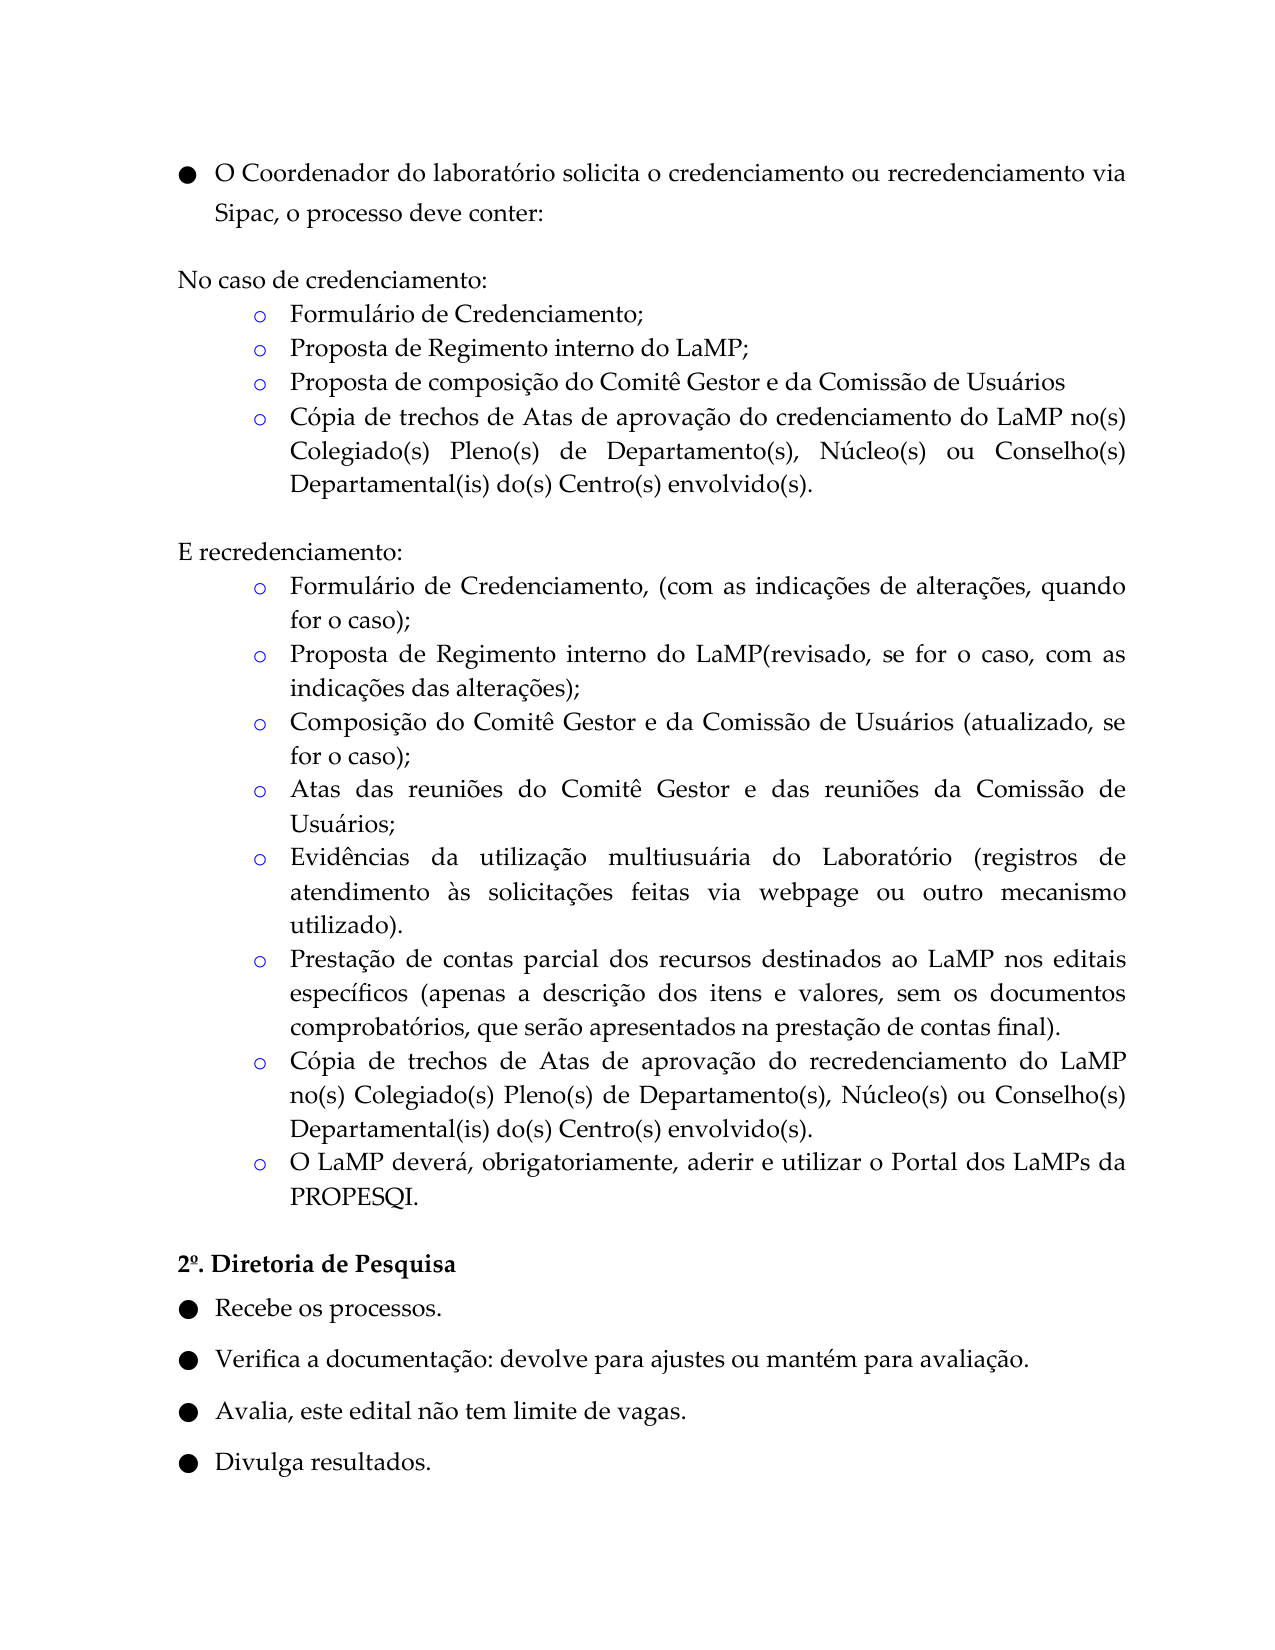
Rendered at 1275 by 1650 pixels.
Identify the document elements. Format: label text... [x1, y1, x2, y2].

list O Coordenador do laboratório solicita o credenciamento ou recredenciamento via Sipac, o processo deve conter: [177, 148, 1127, 228]
list Avalia, este edital não tem limite de vagas. [177, 1382, 1127, 1433]
list Recebe os processos. [177, 1279, 1127, 1331]
list O LaMP deverá, obrigatoriamente, aderir e utilizar o Portal dos LaMPs da PROPESQI. [252, 1144, 1127, 1212]
list Verifica a documentação: devolve para ajustes ou mantém para avaliação. [177, 1331, 1127, 1382]
list Formulário de Credenciamento; [252, 296, 1127, 330]
list Prestação de contas parcial dos recursos destinados ao LaMP nos editais específicos (apenas a descrição dos itens e valores, sem os documentos comprobatórios, que serão apresentados na prestação de contas final). [252, 941, 1127, 1042]
list Proposta de Regimento interno do LaMP; [252, 330, 1127, 364]
list Formulário de Credenciamento, (com as indicações de alterações, quando for o caso); [252, 567, 1127, 635]
list Cópia de trechos de Atas de aprovação do recredenciamento do LaMP no(s) Colegiado(s) Pleno(s) de Departamento(s), Núcleo(s) ou Conselho(s) Departamental(is) do(s) Centro(s) envolvido(s). [252, 1042, 1127, 1144]
text No caso de credenciamento: [177, 262, 1127, 296]
list Cópia de trechos de Atas de aprovação do credenciamento do LaMP no(s) Colegiado(s) Pleno(s) de Departamento(s), Núcleo(s) ou Conselho(s) Departamental(is) do(s) Centro(s) envolvido(s). [252, 398, 1127, 500]
text 2º. Diretoria de Pesquisa [177, 1246, 1127, 1279]
list Evidências da utilização multiusuária do Laboratório (registros de atendimento às solicitações feitas via webpage ou outro mecanismo utilizado). [252, 839, 1127, 941]
list Proposta de composição do Comitê Gestor e da Comissão de Usuários [252, 364, 1127, 398]
text E recredenciamento: [177, 534, 1127, 567]
list Atas das reuniões do Comitê Gestor e das reuniões da Comissão de Usuários; [252, 771, 1127, 839]
list Composição do Comitê Gestor e da Comissão de Usuários (atualizado, se for o caso); [252, 703, 1127, 771]
list Proposta de Regimento interno do LaMP(revisado, se for o caso, com as indicações das alterações); [252, 635, 1127, 703]
list Divulga resultados. [177, 1433, 1127, 1484]
